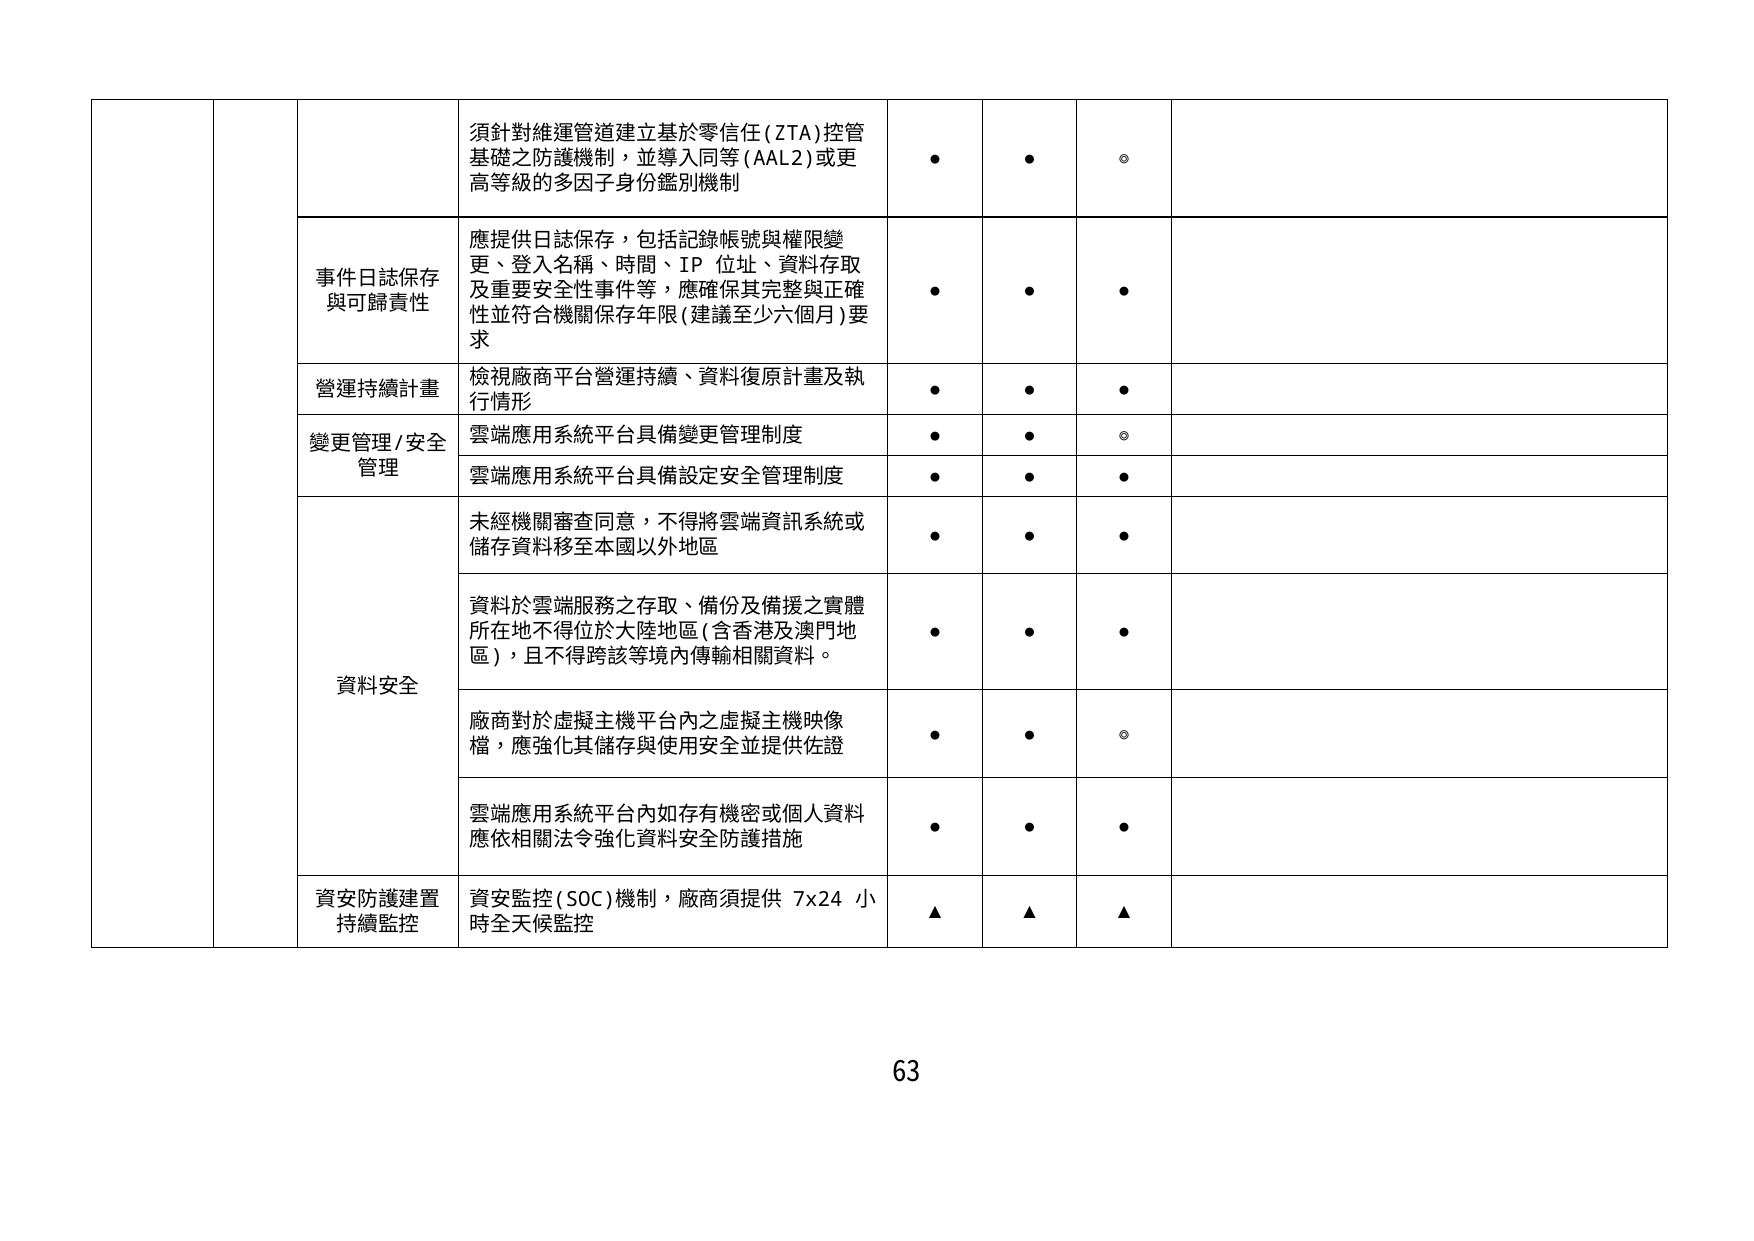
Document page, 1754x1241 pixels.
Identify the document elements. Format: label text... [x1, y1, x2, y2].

table_cell ● [1077, 497, 1171, 573]
table_cell ● [888, 218, 982, 363]
table_cell 資料安全 [298, 497, 458, 875]
table_cell [1172, 574, 1667, 689]
table_cell 雲端應用系統平台具備變更管理制度 [459, 415, 887, 455]
table_cell 事件日誌保存與可歸責性 [298, 218, 458, 363]
table_cell [1172, 778, 1667, 875]
table_cell [1172, 415, 1667, 455]
table_cell [1172, 497, 1667, 573]
table_cell ● [1077, 456, 1171, 496]
table_cell ● [983, 415, 1076, 455]
table_cell ● [888, 778, 982, 875]
table_cell ● [888, 415, 982, 455]
table_cell ● [888, 364, 982, 414]
table_cell ● [983, 497, 1076, 573]
table_cell ● [983, 456, 1076, 496]
table_cell ◎ [1077, 690, 1171, 777]
table_cell ● [888, 456, 982, 496]
table_cell 未經機關審查同意，不得將雲端資訊系統或儲存資料移至本國以外地區 [459, 497, 887, 573]
table_cell [1172, 218, 1667, 363]
table_cell ● [888, 100, 982, 216]
table_cell ● [888, 497, 982, 573]
table_cell 應提供日誌保存，包括記錄帳號與權限變更、登入名稱、時間、IP 位址、資料存取及重要安全性事件等，應確保其完整與正確性並符合機關保存年限(建議至少六個月)要求 [459, 218, 887, 363]
table_cell ▲ [1077, 876, 1171, 947]
table_cell ● [983, 690, 1076, 777]
table_cell ▲ [983, 876, 1076, 947]
table_cell ◎ [1077, 100, 1171, 216]
table_cell [1172, 456, 1667, 496]
table_cell 廠商對於虛擬主機平台內之虛擬主機映像檔，應強化其儲存與使用安全並提供佐證 [459, 690, 887, 777]
table_cell [1172, 364, 1667, 414]
table_cell [1172, 100, 1667, 216]
table_cell 雲端應用系統平台內如存有機密或個人資料應依相關法令強化資料安全防護措施 [459, 778, 887, 875]
table_cell ● [1077, 778, 1171, 875]
table_cell ● [983, 778, 1076, 875]
table_cell [92, 100, 213, 947]
table_cell ▲ [888, 876, 982, 947]
table_cell 資安監控(SOC)機制，廠商須提供 7x24 小時全天候監控 [459, 876, 887, 947]
table_cell ◎ [1077, 415, 1171, 455]
table_cell [1172, 876, 1667, 947]
table_cell 資安防護建置持續監控 [298, 876, 458, 947]
table_cell [214, 100, 297, 947]
table_cell ● [1077, 364, 1171, 414]
table_cell ● [1077, 218, 1171, 363]
table_cell 須針對維運管道建立基於零信任(ZTA)控管基礎之防護機制，並導入同等(AAL2)或更高等級的多因子身份鑑別機制 [459, 100, 887, 216]
table_cell 變更管理/安全管理 [298, 415, 458, 496]
table_cell 檢視廠商平台營運持續、資料復原計畫及執行情形 [459, 364, 887, 414]
table_cell 營運持續計畫 [298, 364, 458, 414]
table_cell ● [983, 364, 1076, 414]
table_cell ● [1077, 574, 1171, 689]
table_cell ● [983, 218, 1076, 363]
table_cell 資料於雲端服務之存取、備份及備援之實體所在地不得位於大陸地區(含香港及澳門地區)，且不得跨該等境內傳輸相關資料。 [459, 574, 887, 689]
table_cell ● [888, 690, 982, 777]
table_cell ● [888, 574, 982, 689]
table_cell [1172, 690, 1667, 777]
table_cell [298, 100, 458, 216]
table_cell ● [983, 574, 1076, 689]
table_cell 雲端應用系統平台具備設定安全管理制度 [459, 456, 887, 496]
table_cell ● [983, 100, 1076, 216]
